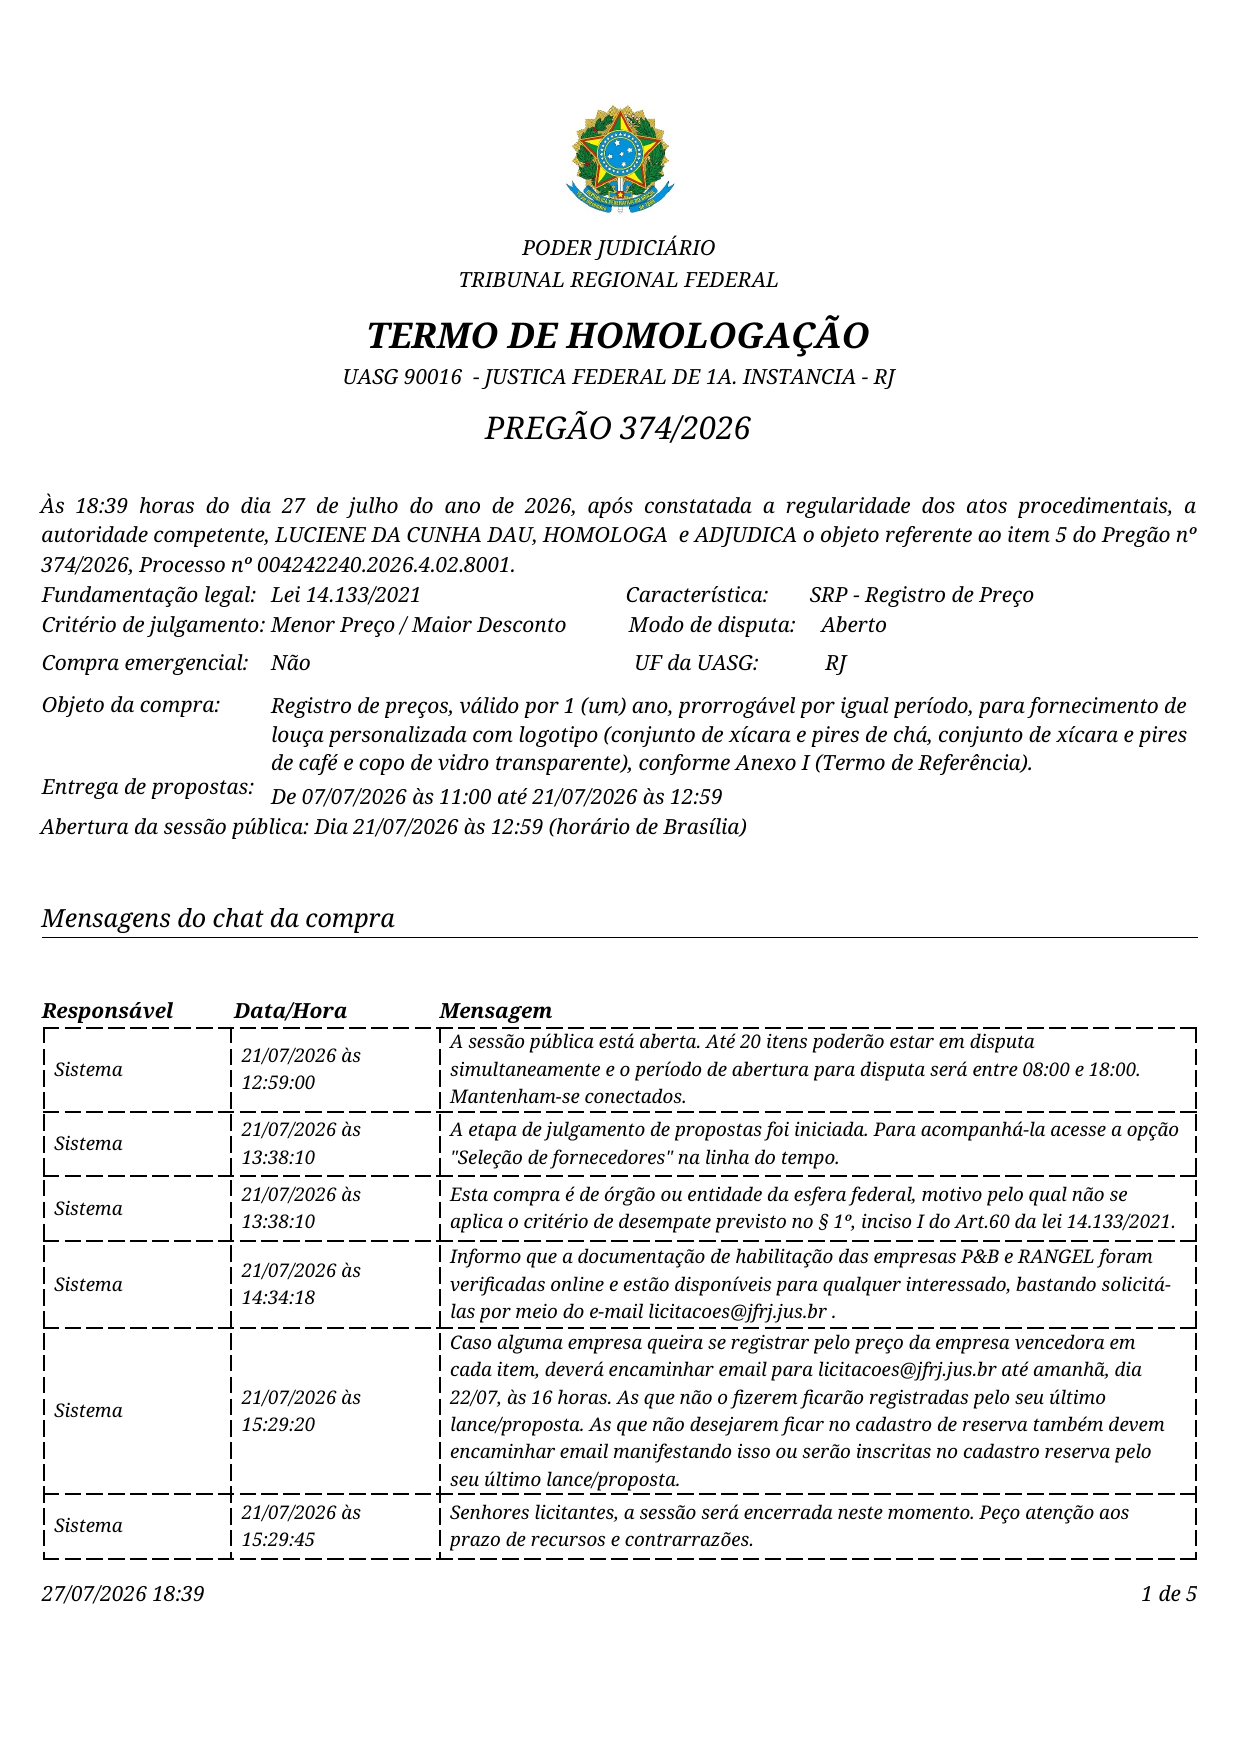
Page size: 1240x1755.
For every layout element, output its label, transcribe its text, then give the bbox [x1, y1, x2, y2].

text UASG 90016 - JUSTICA FEDERAL DE 1A. INSTANCIA - RJ [42, 362, 1198, 391]
table_cell A etapa de julgamento de propostas foi iniciada. Para acompanhá-la acesse a opção "Seleção de fornecedores" na linha do tempo. [440, 1111, 1196, 1175]
table_cell Senhores licitantes, a sessão será encerrada neste momento. Peço atenção aos prazo de recursos e contrarrazões. [440, 1493, 1196, 1558]
table_cell Sistema [44, 1493, 231, 1558]
text PODER JUDICIÁRIO [42, 233, 1198, 261]
table_cell 21/07/2026 às 14:34:18 [231, 1240, 439, 1327]
table_cell Sistema [44, 1240, 231, 1327]
table_cell Compra emergencial: Objeto da compra: Entrega de propostas: [42, 648, 271, 812]
subtitle PREGÃO 374/2026 [42, 406, 1198, 449]
text TRIBUNAL REGIONAL FEDERAL [42, 265, 1198, 293]
text Abertura da sessão pública: Dia 21/07/2026 às 12:59 (horário de Brasília) [40, 812, 1200, 841]
text Às 18:39 horas do dia 27 de julho do ano de 2026, após constatada a regularidade dos atos procedimentais, a autoridade competente, LUCIENE DA CUNHA DAU, HOMOLOGA e ADJUDICA o objeto referente ao item 5 do Pregão nº 374/2026, Processo nº 004242240.2026.4.02.8001. [40, 491, 1200, 578]
subtitle TERMO DE HOMOLOGAÇÃO [42, 311, 1198, 359]
table_cell 21/07/2026 às 13:38:10 [231, 1175, 439, 1240]
table_cell Sistema [44, 1175, 231, 1240]
table_header Sistema [44, 1027, 231, 1111]
table_cell Caso alguma empresa queira se registrar pelo preço da empresa vencedora em cada item, deverá encaminhar email para licitacoes@jfrj.jus.br até amanhã, dia 22/07, às 16 horas. As que não o fizerem ficarão registradas pelo seu último lance/proposta. As que não desejarem ficar no cadastro de reserva também devem encaminhar email manifestando isso ou serão inscritas no cadastro reserva pelo seu último lance/proposta. [440, 1327, 1196, 1493]
table_cell Informo que a documentação de habilitação das empresas P&B e RANGEL foram verificadas online e estão disponíveis para qualquer interessado, bastando solicitá-las por meio do e-mail licitacoes@jfrj.jus.br . [440, 1240, 1196, 1327]
table_header 21/07/2026 às 12:59:00 [231, 1027, 439, 1111]
table_cell Menor Preço / Maior Desconto Modo de disputa: Aberto [271, 610, 1197, 648]
subtitle Mensagens do chat da compra [41, 901, 1200, 935]
table_cell 21/07/2026 às 13:38:10 [231, 1111, 439, 1175]
table_header Fundamentação legal: [42, 580, 271, 610]
table_cell 21/07/2026 às 15:29:20 [231, 1327, 439, 1493]
table_cell Sistema [44, 1111, 231, 1175]
table_cell Sistema [44, 1327, 231, 1493]
table_cell Não UF da UASG: RJ Registro de preços, válido por 1 (um) ano, prorrogável por igual período, para fornecimento de louça personalizada com logotipo (conjunto de xícara e pires de chá, conjunto de xícara e pires de café e copo de vidro transparente), conforme Anexo I (Termo de Referência). De 07/07/2026 às 11:00 até 21/07/2026 às 12:59 [271, 648, 1197, 812]
text Responsável Data/Hora Mensagem [42, 996, 1200, 1024]
table_cell 21/07/2026 às 15:29:45 [231, 1493, 439, 1558]
table_cell Critério de julgamento: [42, 610, 271, 648]
table_cell Esta compra é de órgão ou entidade da esfera federal, motivo pelo qual não se aplica o critério de desempate previsto no § 1º, inciso I do Art.60 da lei 14.133/2021. [440, 1175, 1196, 1240]
table_header A sessão pública está aberta. Até 20 itens poderão estar em disputa simultaneamente e o período de abertura para disputa será entre 08:00 e 18:00. Mantenham-se conectados. [440, 1027, 1196, 1111]
table_header Lei 14.133/2021 Característica: SRP - Registro de Preço [271, 580, 1197, 610]
